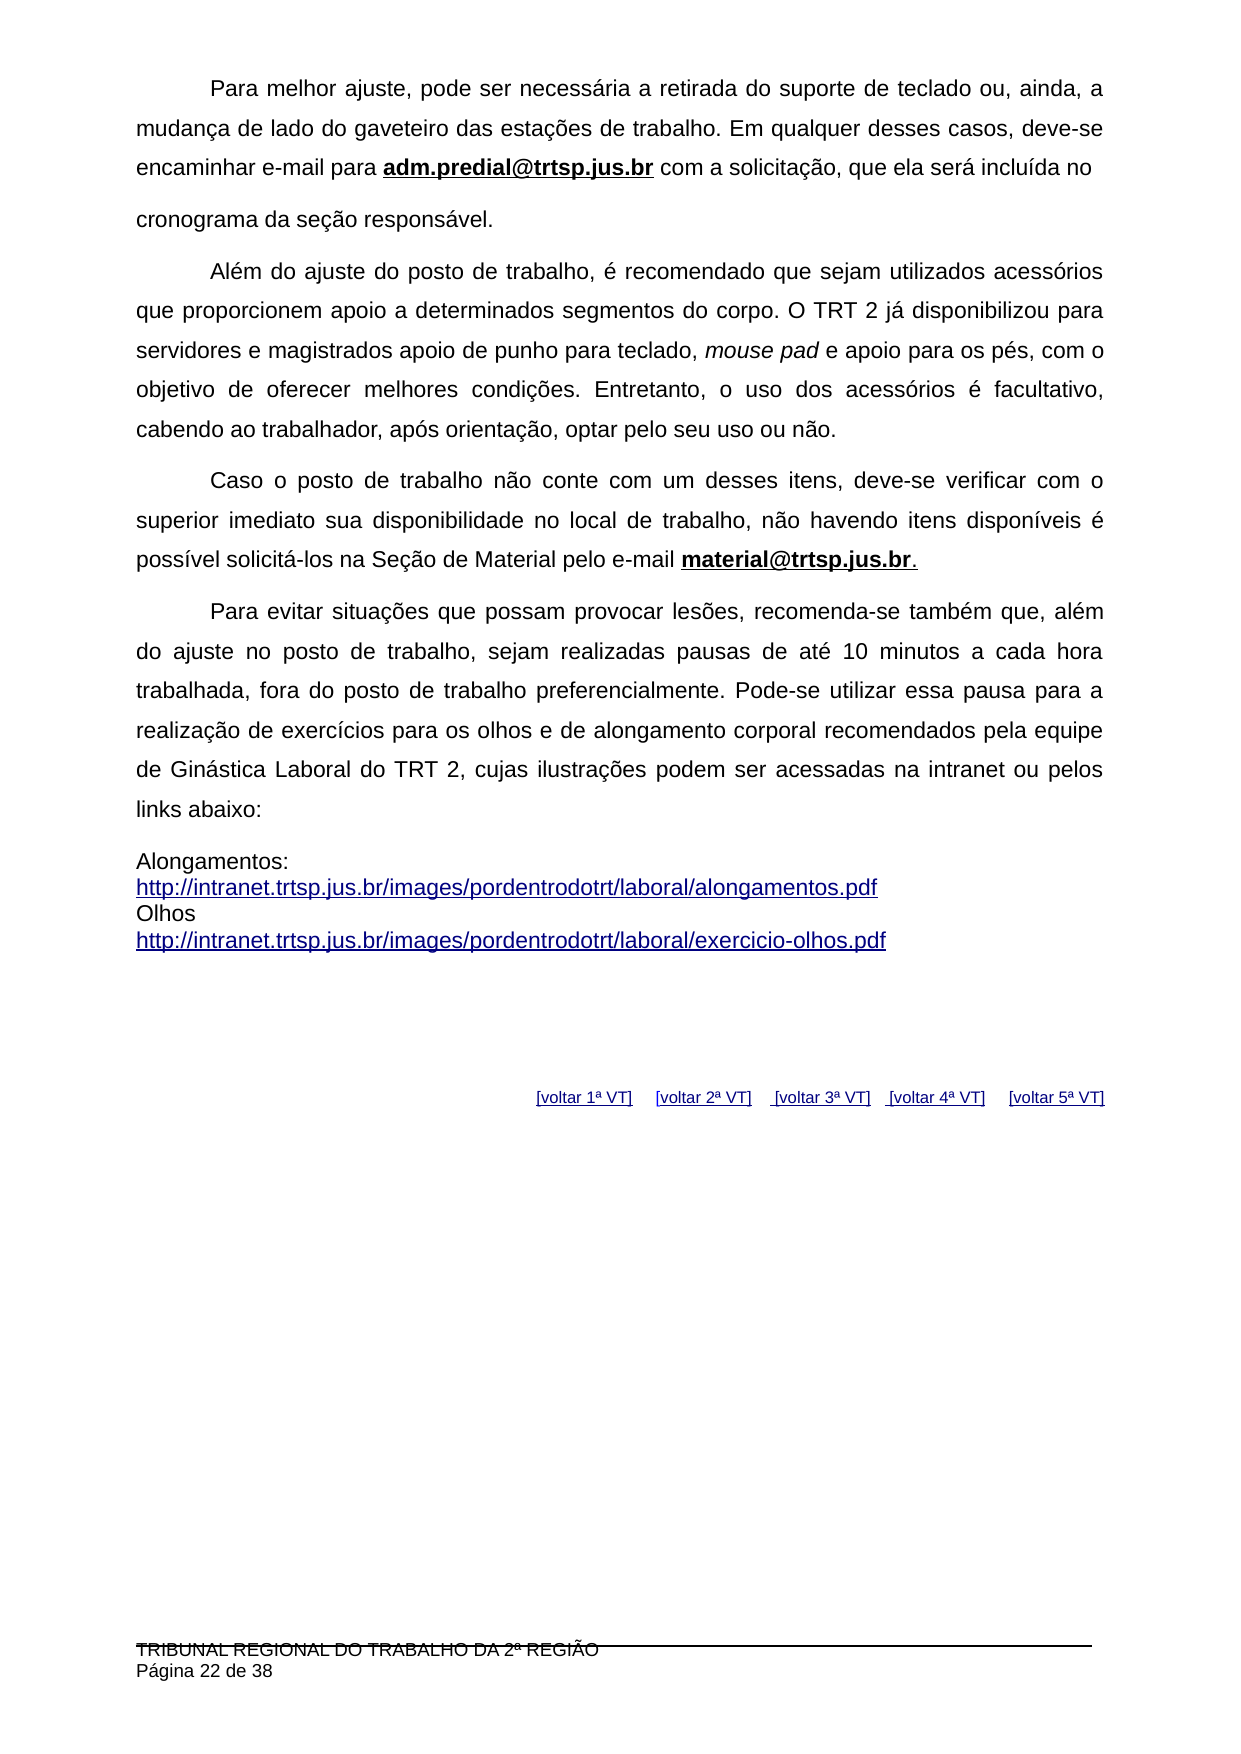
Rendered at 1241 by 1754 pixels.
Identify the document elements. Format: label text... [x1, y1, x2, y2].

text [voltar 1ª VT] [voltar 2ª VT] [voltar 3ª VT] [voltar 4ª VT] [voltar 5ª VT] [136, 1088, 1104, 1107]
text Olhos [136, 900, 1104, 927]
text Caso o posto de trabalho não conte com um desses itens, deve-se verificar com o superior imediato sua disponibilidade no local de trabalho, não havendo itens disponíveis é possível solicitá-los na Seção de Material pelo e-mail material@trtsp.jus.br. [136, 467, 1104, 573]
text Alongamentos: [136, 848, 1104, 874]
text http://intranet.trtsp.jus.br/images/pordentrodotrt/laboral/alongamentos.pdf [136, 874, 1104, 900]
text Além do ajuste do posto de trabalho, é recomendado que sejam utilizados acessórios que proporcionem apoio a determinados segmentos do corpo. O TRT 2 já disponibilizou para servidores e magistrados apoio de punho para teclado, mouse pad e apoio para os pés, com o objetivo de oferecer melhores condições. Entretanto, o uso dos acessórios é facultativo, cabendo ao trabalhador, após orientação, optar pelo seu uso ou não. [136, 258, 1104, 442]
text Para melhor ajuste, pode ser necessária a retirada do suporte de teclado ou, ainda, a mudança de lado do gaveteiro das estações de trabalho. Em qualquer desses casos, deve-se encaminhar e-mail para adm.predial@trtsp.jus.br com a solicitação, que ela será incluída no [136, 75, 1104, 180]
text cronograma da seção responsável. [136, 206, 1104, 232]
text http://intranet.trtsp.jus.br/images/pordentrodotrt/laboral/exercicio-olhos.pdf [136, 927, 1104, 953]
text Para evitar situações que possam provocar lesões, recomenda-se também que, além do ajuste no posto de trabalho, sejam realizadas pausas de até 10 minutos a cada hora trabalhada, fora do posto de trabalho preferencialmente. Pode-se utilizar essa pausa para a realização de exercícios para os olhos e de alongamento corporal recomendados pela equipe de Ginástica Laboral do TRT 2, cujas ilustrações podem ser acessadas na intranet ou pelos links abaixo: [136, 598, 1104, 822]
